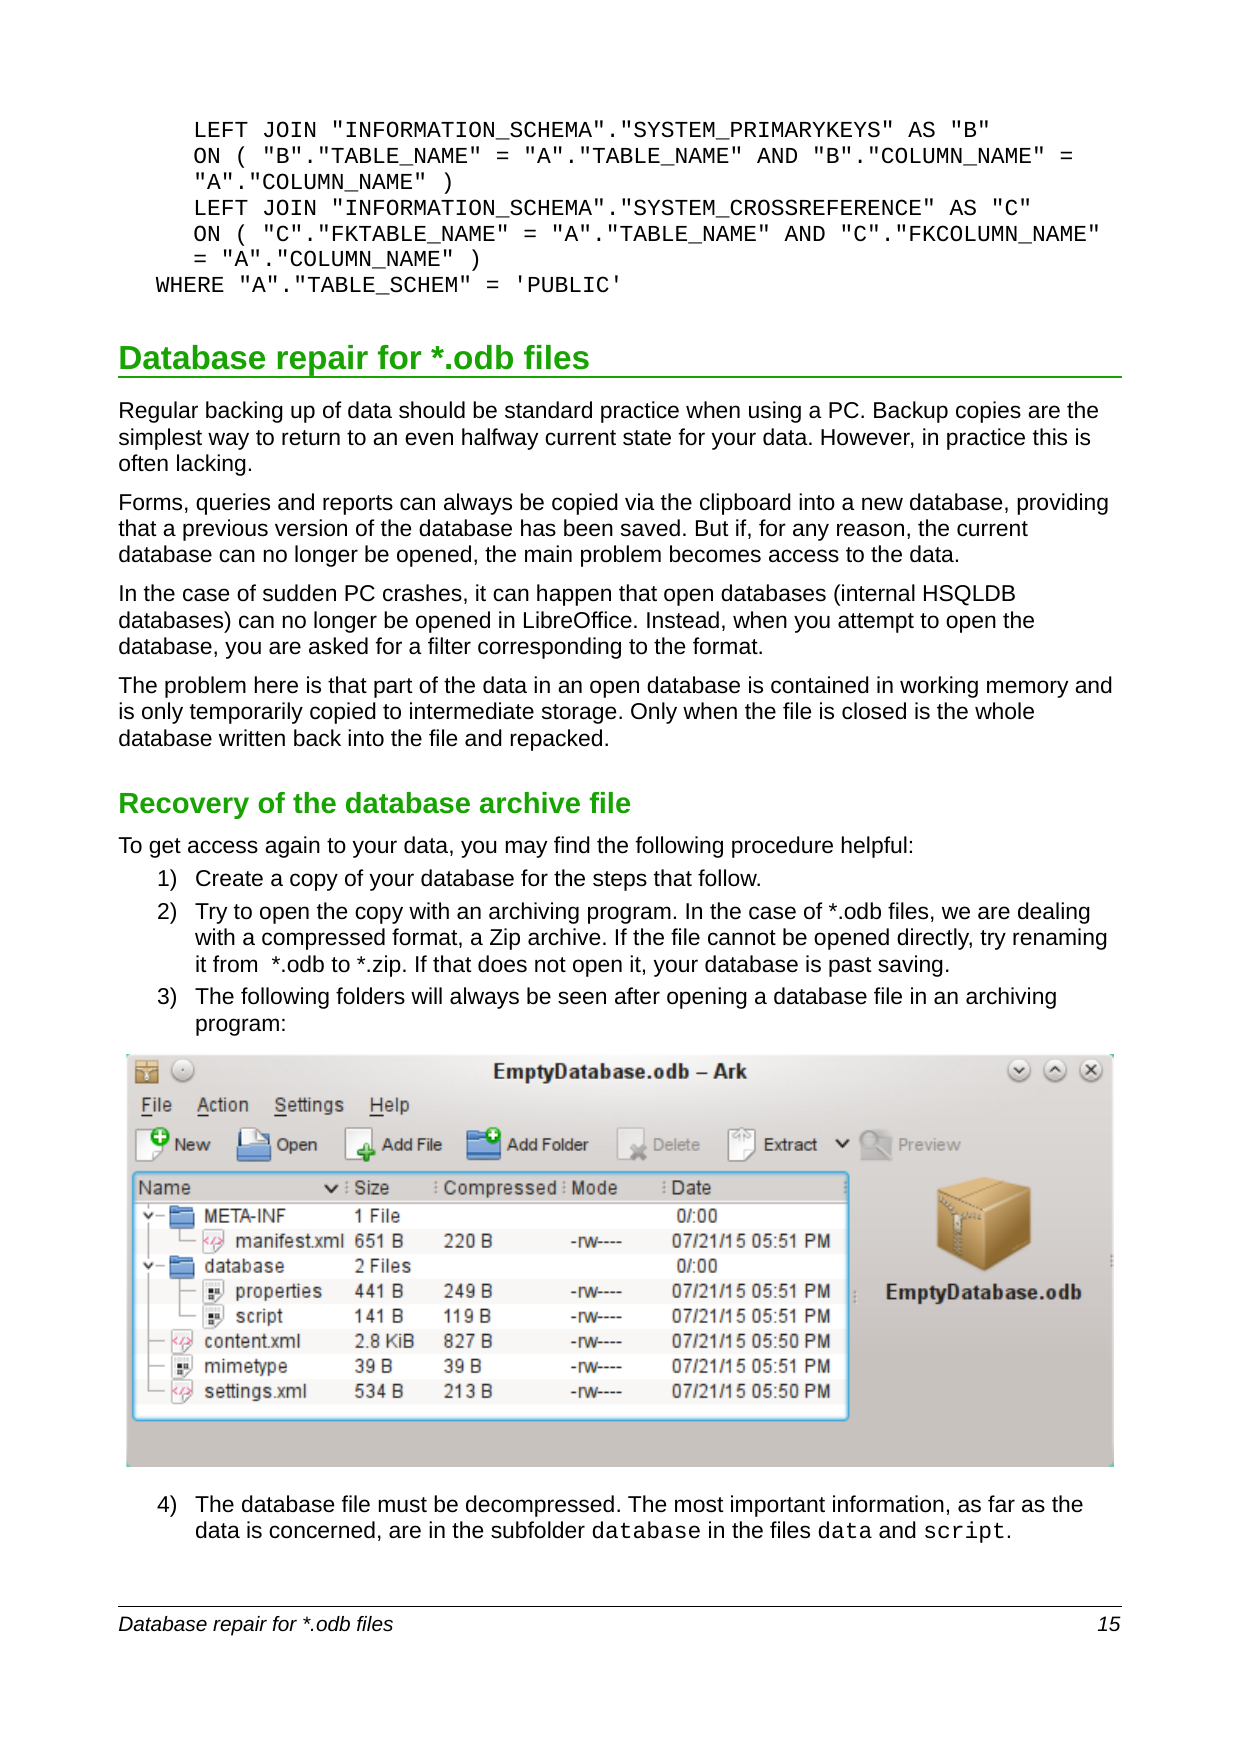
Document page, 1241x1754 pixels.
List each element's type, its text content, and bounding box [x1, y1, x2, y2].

text LEFT JOIN "INFORMATION_SCHEMA"."SYSTEM_PRIMARYKEYS" AS "B" ON ( "B"."TABLE_NAME" = "A"."TABLE_NAME" AND "B"."COLUMN_NAME" = "A"."COLUMN_NAME" ) LEFT JOIN "INFORMATION_SCHEMA"."SYSTEM_CROSSREFERENCE" AS "C" ON ( "C"."FKTABLE_NAME" = "A"."TABLE_NAME" AND "C"."FKCOLUMN_NAME" = "A"."COLUMN_NAME" ) WHERE "A"."TABLE_SCHEM" = 'PUBLIC' [156, 118, 1122, 300]
list The database file must be decompressed. The most important information, as far as the data is concerned, are in the subfolder database in the files data and script. [177, 1491, 1122, 1546]
text Forms, queries and reports can always be copied via the clipboard into a new database, providing that a previous version of the database has been saved. But if, for any reason, the current database can no longer be opened, the main problem becomes access to the data. [118, 489, 1122, 568]
list To get access again to your data, you may find the following procedure helpful: [118, 832, 1122, 859]
subtitle Recovery of the database archive file [118, 786, 1122, 820]
text In the case of sudden PC crashes, it can happen that open databases (internal HSQLDB databases) can no longer be opened in LibreOffice. Instead, when you attempt to open the database, you are asked for a filter corresponding to the format. [118, 580, 1122, 659]
text Regular backing up of data should be standard practice when using a PC. Backup copies are the simplest way to return to an even halfway current state for your data. However, in practice this is often lacking. [118, 397, 1122, 476]
subtitle Database repair for *.odb files [118, 338, 1122, 376]
list Create a copy of your database for the steps that follow. [177, 865, 1122, 892]
text The problem here is that part of the data in an open database is contained in working memory and is only temporarily copied to intermediate storage. Only when the file is closed is the whole database written back into the file and repacked. [118, 672, 1122, 751]
list Try to open the copy with an archiving program. In the case of *.odb files, we are dealing with a compressed format, a Zip archive. If the file cannot be opened directly, try renaming it from *.odb to *.zip. If that does not open it, your database is past saving. [177, 898, 1122, 977]
picture [126, 1054, 1114, 1467]
list The following folders will always be seen after opening a database file in an archiving program: [177, 983, 1122, 1036]
